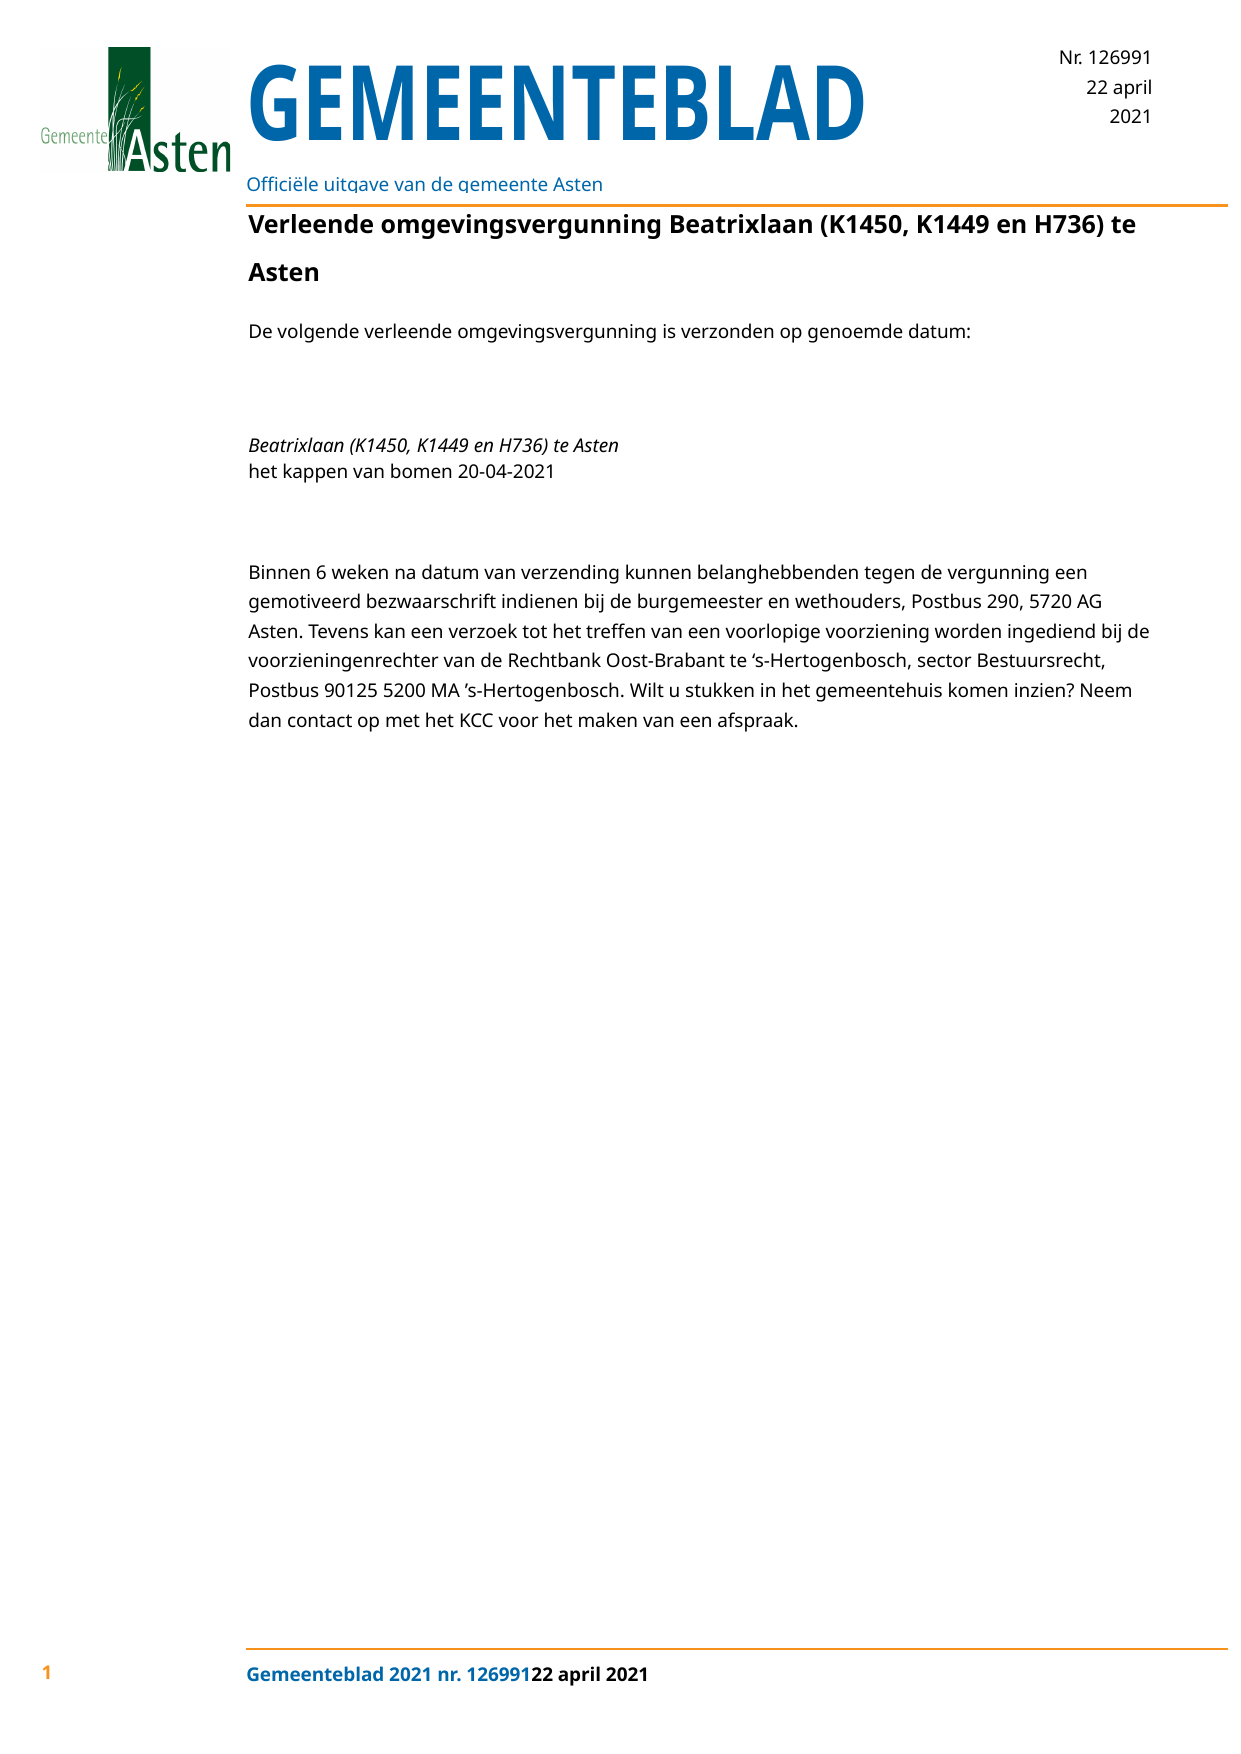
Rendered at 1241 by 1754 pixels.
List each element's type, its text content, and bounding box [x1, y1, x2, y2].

text Verleende omgevingsvergunning Beatrixlaan (K1450, K1449 en H736) te Asten [248, 207, 1152, 288]
text Binnen 6 weken na datum van verzending kunnen belanghebbenden tegen de vergunning een gemotiveerd bezwaarschrift indienen bij de burgemeester en wethouders, Postbus 290, 5720 AG Asten. Tevens kan een verzoek tot het treffen van een voorlopige voorziening worden ingediend bij de voorzieningenrechter van de Rechtbank Oost-Brabant te ‘s-Hertogenbosch, sector Bestuursrecht, Postbus 90125 5200 MA ’s-Hertogenbosch. Wilt u stukken in het gemeentehuis komen inzien? Neem dan contact op met het KCC voor het maken van een afspraak. [248, 559, 1152, 732]
text het kappen van bomen 20-04-2021 [248, 458, 1152, 484]
text Beatrixlaan (K1450, K1449 en H736) te Asten [248, 432, 1152, 458]
picture [41, 47, 231, 172]
text De volgende verleende omgevingsvergunning is verzonden op genoemde datum: [248, 318, 1152, 344]
